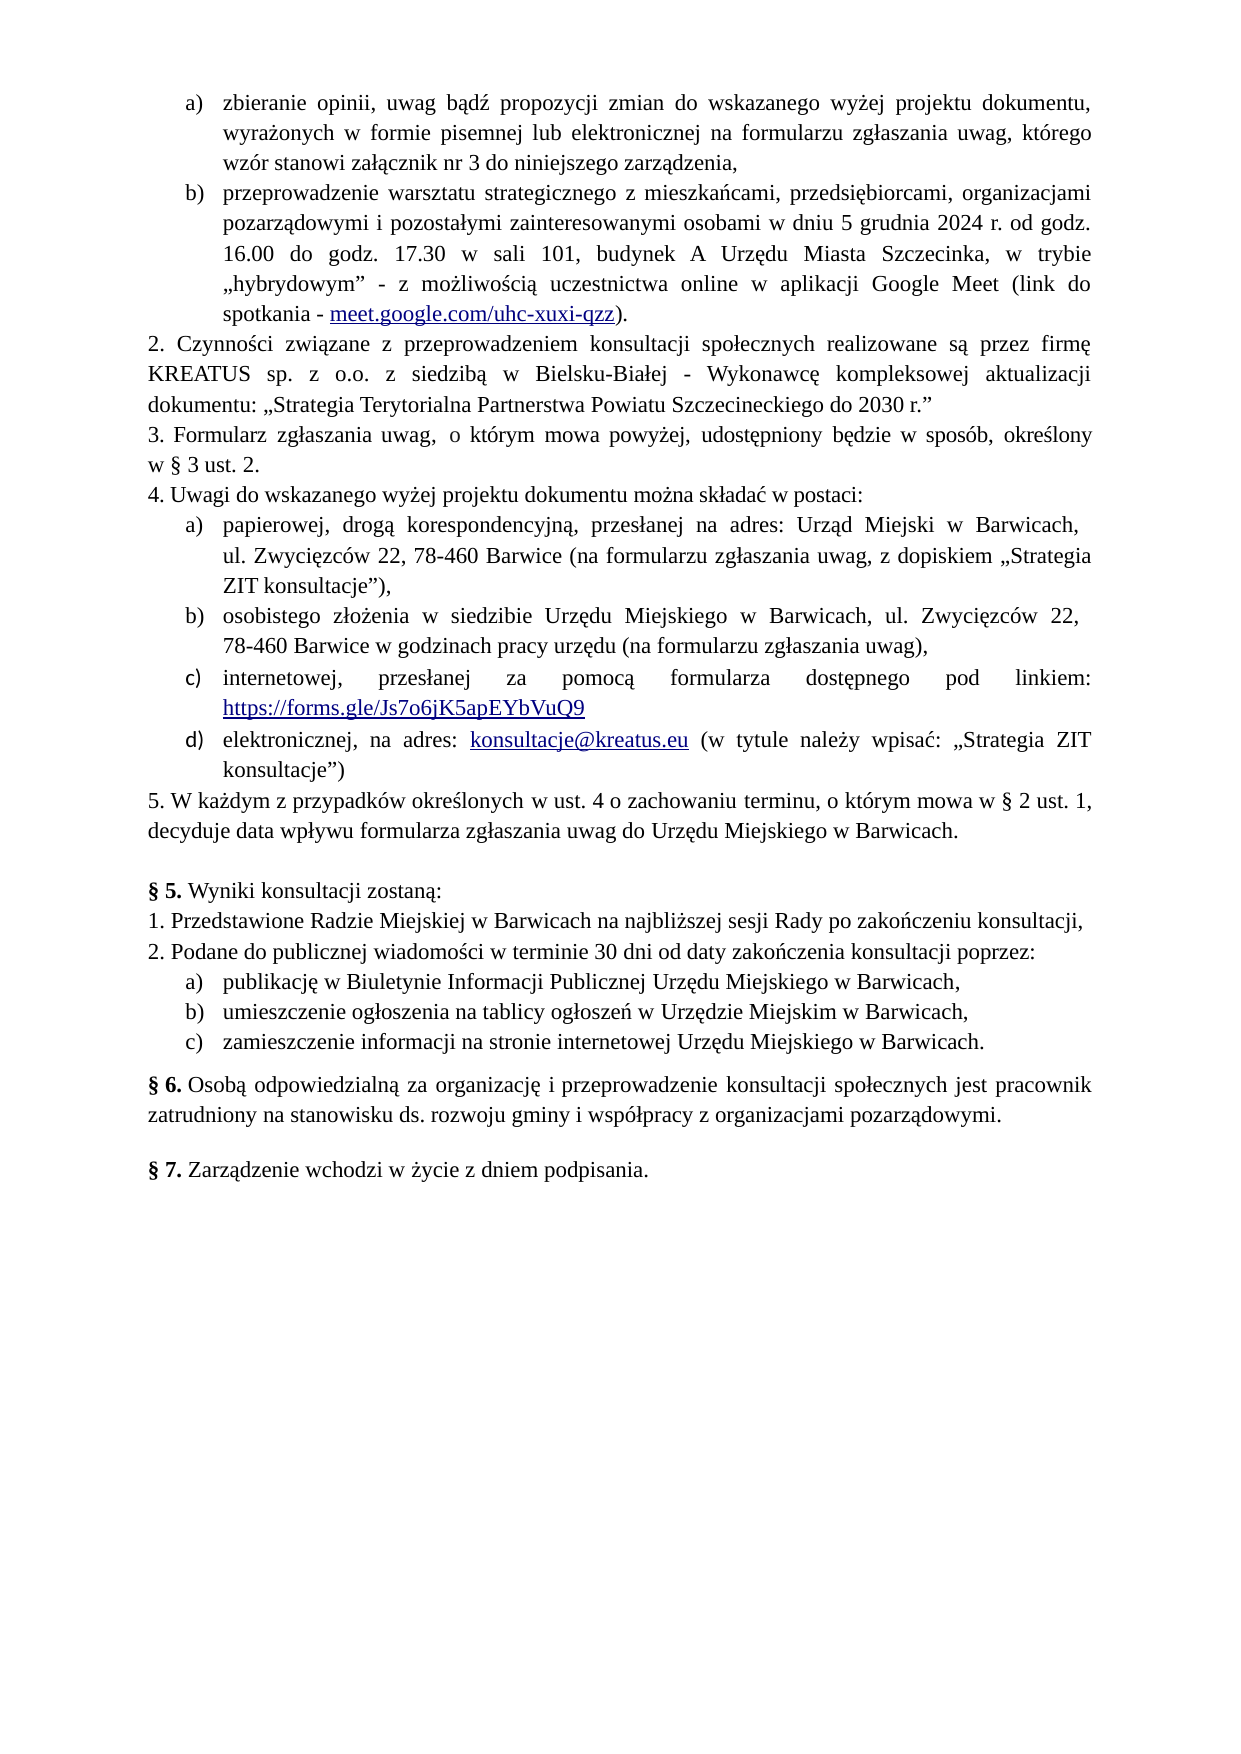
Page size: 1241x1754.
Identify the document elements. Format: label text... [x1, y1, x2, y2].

list internetowej, przesłanej za pomocą formularza dostępnego pod linkiem: https://forms.gle/Js7o6jK5apEYbVuQ9 [185, 663, 1093, 721]
text 2. Podane do publicznej wiadomości w terminie 30 dni od daty zakończenia konsultacji poprzez: [148, 938, 1093, 964]
list papierowej, drogą korespondencyjną, przesłanej na adres: Urząd Miejski w Barwicach, ul. Zwycięzców 22, 78-460 Barwice (na formularzu zgłaszania uwag, z dopiskiem „Strategia ZIT konsultacje”), [185, 512, 1093, 598]
text 5. W każdym z przypadków określonych w ust. 4 o zachowaniu terminu, o którym mowa w § 2 ust. 1, decyduje data wpływu formularza zgłaszania uwag do Urzędu Miejskiego w Barwicach. [148, 787, 1093, 843]
text 4. Uwagi do wskazanego wyżej projektu dokumentu można składać w postaci: [148, 481, 1093, 508]
text 3. Formularz zgłaszania uwag, o którym mowa powyżej, udostępniony będzie w sposób, określony w § 3 ust. 2. [148, 421, 1093, 477]
list osobistego złożenia w siedzibie Urzędu Miejskiego w Barwicach, ul. Zwycięzców 22, 78-460 Barwice w godzinach pracy urzędu (na formularzu zgłaszania uwag), [185, 602, 1093, 659]
text § 5. Wyniki konsultacji zostaną: [148, 877, 1093, 904]
list zamieszczenie informacji na stronie internetowej Urzędu Miejskiego w Barwicach. [185, 1028, 1093, 1055]
text 2. Czynności związane z przeprowadzeniem konsultacji społecznych realizowane są przez firmę KREATUS sp. z o.o. z siedzibą w Bielsku-Białej - Wykonawcę kompleksowej aktualizacji dokumentu: „Strategia Terytorialna Partnerstwa Powiatu Szczecineckiego do 2030 r.” [148, 330, 1093, 417]
text § 7. Zarządzenie wchodzi w życie z dniem podpisania. [148, 1157, 1093, 1183]
list publikację w Biuletynie Informacji Publicznej Urzędu Miejskiego w Barwicach, [185, 968, 1093, 994]
text § 6. Osobą odpowiedzialną za organizację i przeprowadzenie konsultacji społecznych jest pracownik zatrudniony na stanowisku ds. rozwoju gminy i współpracy z organizacjami pozarządowymi. [148, 1071, 1093, 1128]
text 1. Przedstawione Radzie Miejskiej w Barwicach na najbliższej sesji Rady po zakończeniu konsultacji, [148, 908, 1093, 934]
list przeprowadzenie warsztatu strategicznego z mieszkańcami, przedsiębiorcami, organizacjami pozarządowymi i pozostałymi zainteresowanymi osobami w dniu 5 grudnia 2024 r. od godz. 16.00 do godz. 17.30 w sali 101, budynek A Urzędu Miasta Szczecinka, w trybie „hybrydowym” - z możliwością uczestnictwa online w aplikacji Google Meet (link do spotkania - meet.google.com/uhc-xuxi-qzz). [185, 179, 1093, 326]
list zbieranie opinii, uwag bądź propozycji zmian do wskazanego wyżej projektu dokumentu, wyrażonych w formie pisemnej lub elektronicznej na formularzu zgłaszania uwag, którego wzór stanowi załącznik nr 3 do niniejszego zarządzenia, [185, 89, 1093, 175]
list umieszczenie ogłoszenia na tablicy ogłoszeń w Urzędzie Miejskim w Barwicach, [185, 998, 1093, 1024]
list elektronicznej, na adres: konsultacje@kreatus.eu (w tytule należy wpisać: „Strategia ZIT konsultacje”) [185, 725, 1093, 783]
